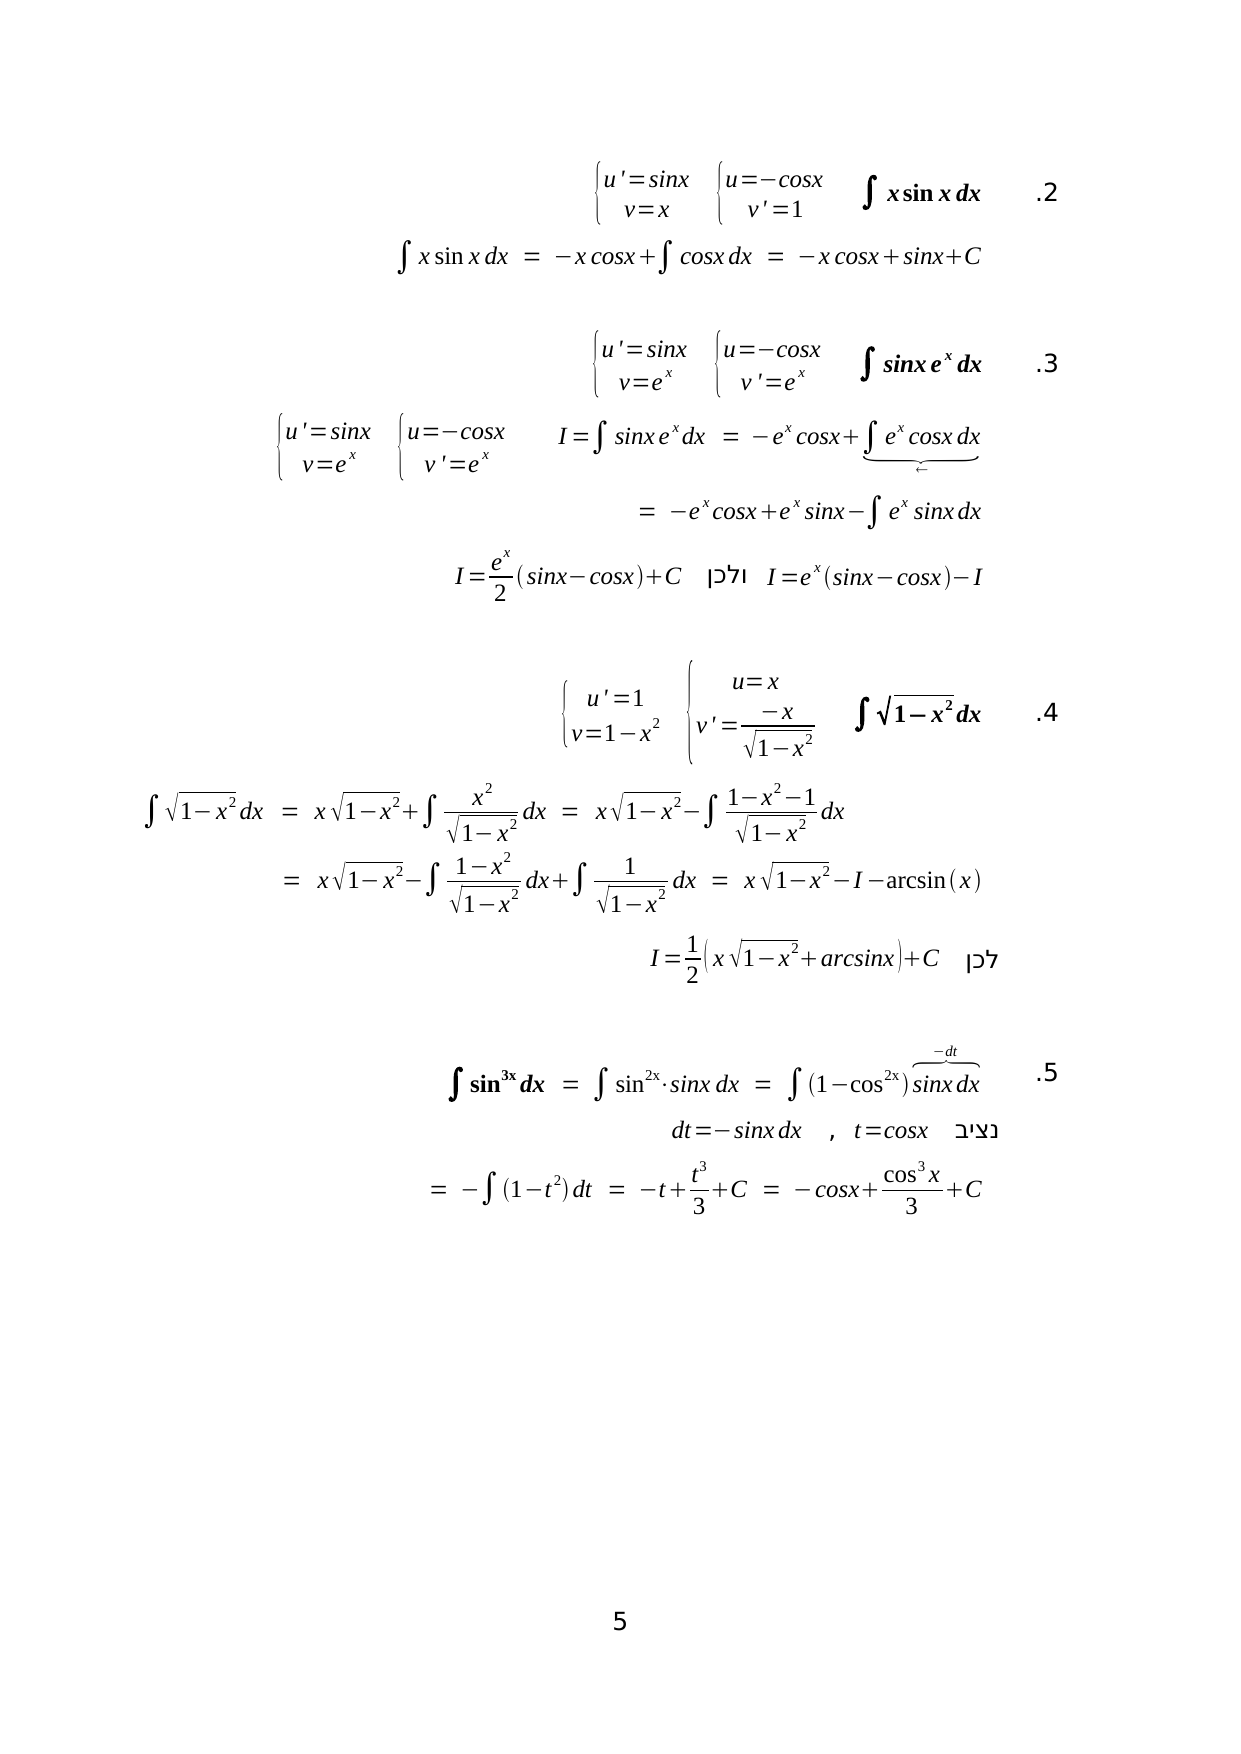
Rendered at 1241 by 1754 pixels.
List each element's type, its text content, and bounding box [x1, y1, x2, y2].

list נציב , [118, 1116, 1059, 1145]
list לכן [118, 930, 1059, 989]
list ולכן [118, 543, 1059, 606]
